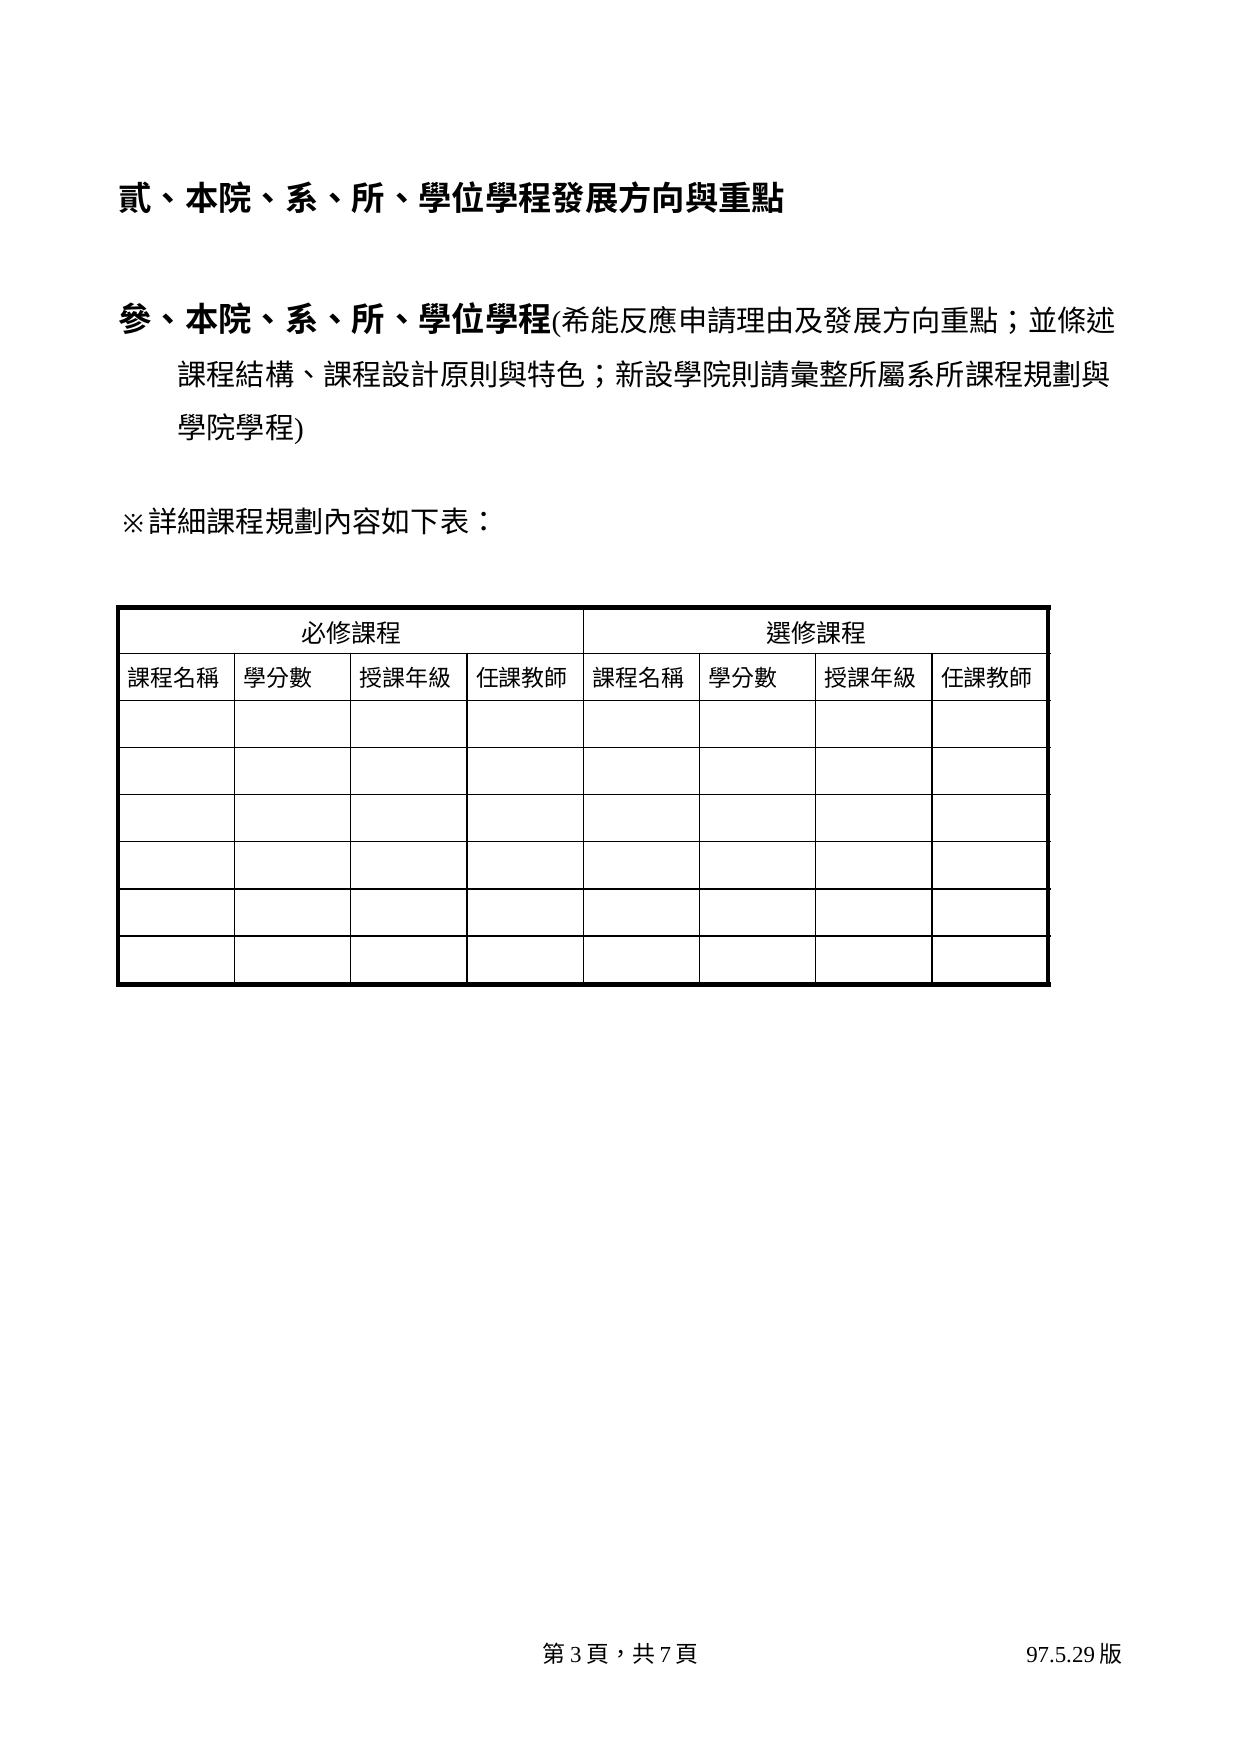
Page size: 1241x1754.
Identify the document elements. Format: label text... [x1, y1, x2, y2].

table_cell [816, 795, 931, 841]
table_cell [816, 937, 931, 982]
table_cell [700, 937, 815, 982]
table_cell [933, 701, 1046, 747]
table_cell [235, 937, 350, 982]
table_cell [468, 701, 583, 747]
table_cell [584, 795, 699, 841]
table_cell [584, 890, 699, 935]
table_cell [468, 748, 583, 794]
text 參、本院、系、所、學位學程(希能反應申請理由及發展方向重點；並條述課程結構、課程設計原則與特色；新設學院則請彙整所屬系所課程規劃與學院學程) [118, 293, 1122, 447]
table_cell [351, 748, 466, 794]
table_cell [700, 842, 815, 888]
table_cell [351, 937, 466, 982]
table_cell 學分數 [700, 654, 815, 699]
table_cell 任課教師 [468, 654, 583, 699]
table_cell [120, 795, 234, 841]
table_cell [120, 701, 234, 747]
table_cell [235, 748, 350, 794]
table_cell [120, 842, 234, 888]
table_cell [235, 842, 350, 888]
table_cell [468, 937, 583, 982]
table_cell [933, 842, 1046, 888]
table_cell [700, 890, 815, 935]
table_cell [235, 890, 350, 935]
table_cell 課程名稱 [120, 654, 234, 699]
table_cell 授課年級 [816, 654, 931, 699]
table_cell [933, 748, 1046, 794]
table_cell 學分數 [235, 654, 350, 699]
table_cell [816, 748, 931, 794]
table_cell [584, 842, 699, 888]
table_cell [120, 890, 234, 935]
table_cell [933, 890, 1046, 935]
table_cell [816, 701, 931, 747]
table_cell [933, 795, 1046, 841]
table_cell 課程名稱 [584, 654, 699, 699]
table_cell [933, 937, 1046, 982]
table_cell [700, 701, 815, 747]
table_cell [816, 890, 931, 935]
table_cell [584, 701, 699, 747]
table_cell [816, 842, 931, 888]
list 詳細課程規劃內容如下表： [118, 499, 1122, 541]
table_cell 任課教師 [933, 654, 1046, 699]
table_cell [120, 937, 234, 982]
table_cell [584, 748, 699, 794]
table_cell 授課年級 [351, 654, 466, 699]
table_cell [468, 890, 583, 935]
table_cell [351, 701, 466, 747]
table_cell [468, 795, 583, 841]
table_header 選修課程 [584, 610, 1046, 652]
text 貳、本院、系、所、學位學程發展方向與重點 [118, 172, 1122, 220]
table_cell [700, 795, 815, 841]
table_cell [584, 937, 699, 982]
table_cell [700, 748, 815, 794]
table_cell [235, 795, 350, 841]
table_cell [351, 795, 466, 841]
table_cell [351, 890, 466, 935]
table_header 必修課程 [120, 610, 583, 652]
table_cell [120, 748, 234, 794]
table_cell [468, 842, 583, 888]
table_cell [351, 842, 466, 888]
table_cell [235, 701, 350, 747]
